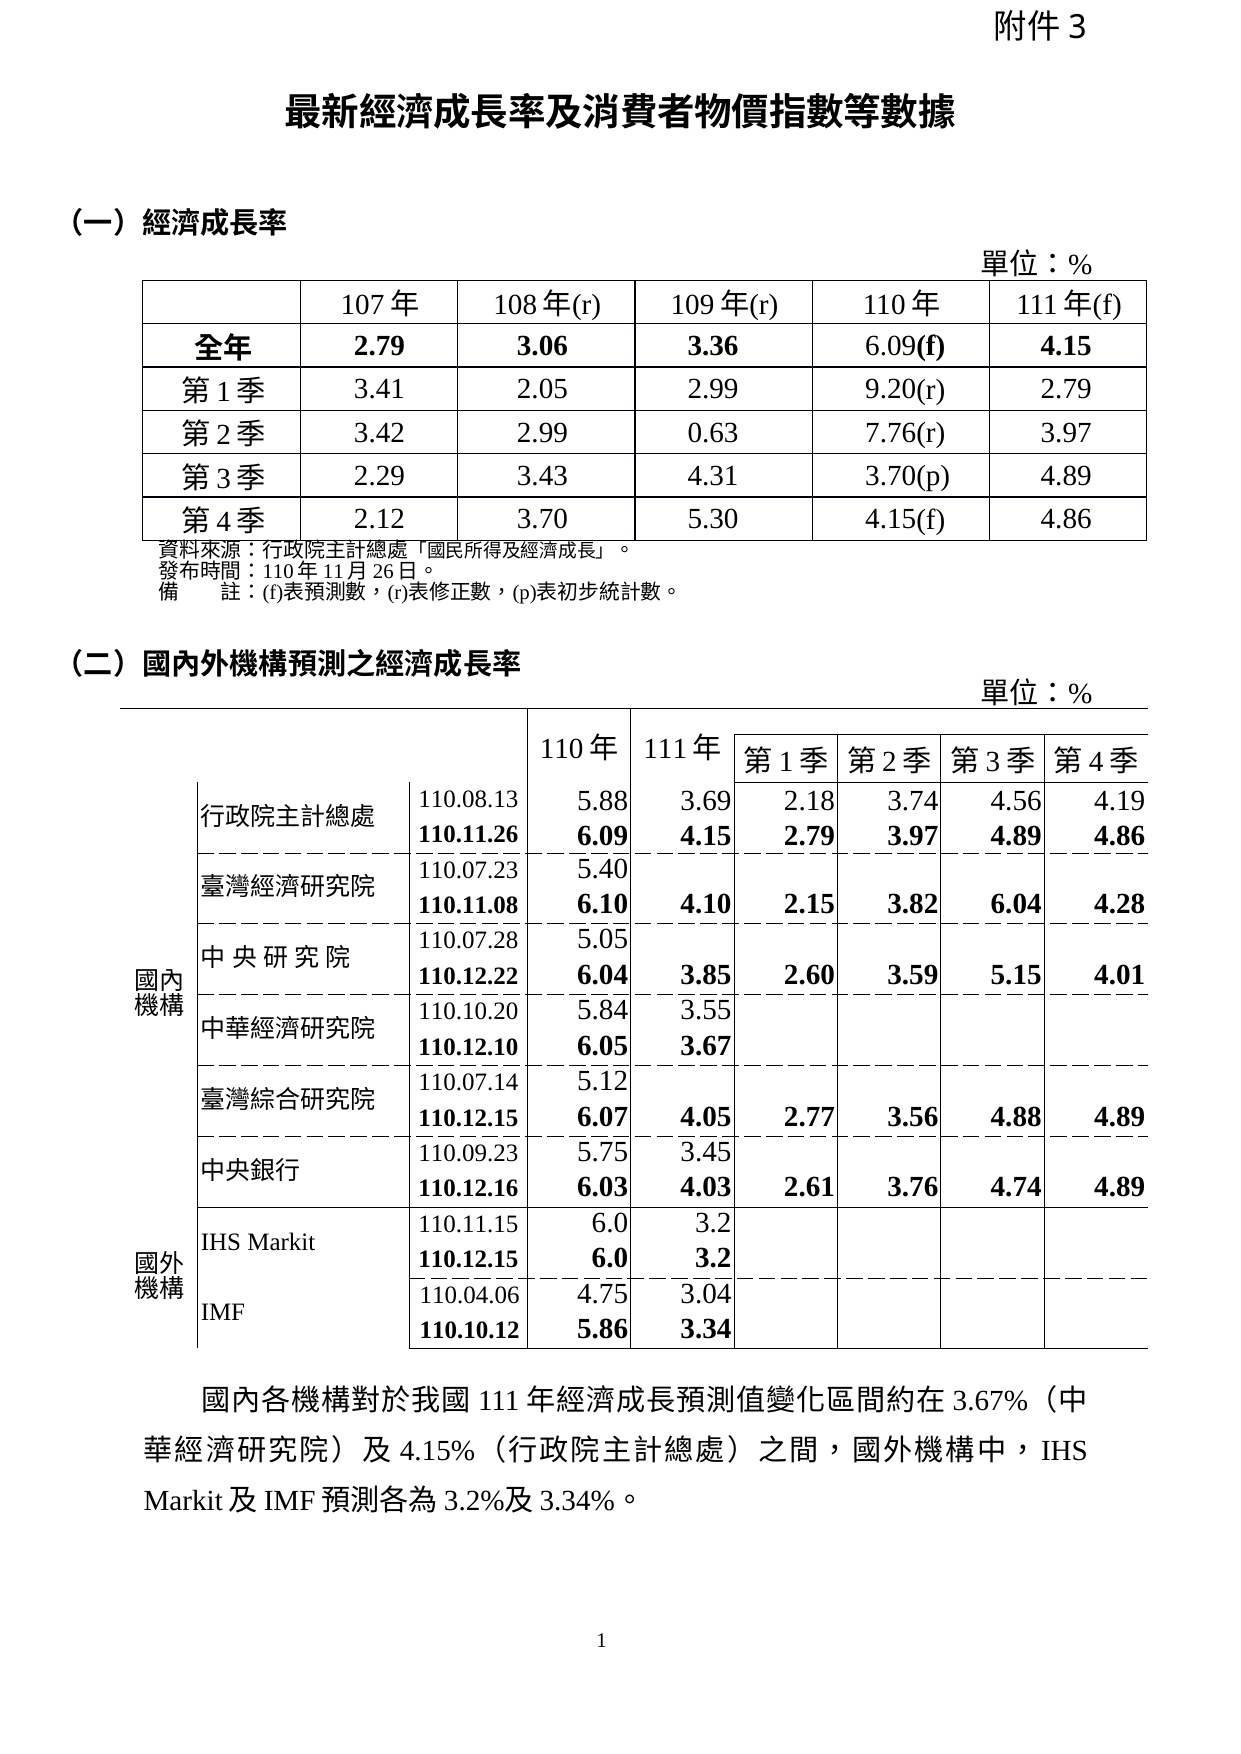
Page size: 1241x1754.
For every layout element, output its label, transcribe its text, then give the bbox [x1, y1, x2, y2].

table_cell 110.11.15 [410, 1208, 527, 1242]
table_cell 2.12 [301, 498, 457, 540]
table_header [734, 709, 837, 734]
table_cell [941, 994, 1044, 1029]
table_cell 4.89 [990, 454, 1146, 496]
table_cell 6.0 [528, 1242, 630, 1277]
table_cell 2.79 [301, 324, 457, 366]
table_cell [941, 923, 1044, 959]
table_header 108年(r) [458, 281, 634, 323]
table_cell [738, 324, 812, 366]
table_cell 110.12.10 [410, 1030, 527, 1065]
table_cell 4.89 [1045, 1171, 1148, 1207]
table_cell 3.34 [631, 1313, 734, 1348]
table_cell 5.30 [636, 498, 738, 540]
table_cell 6.04 [528, 959, 630, 994]
table_cell 3.41 [301, 368, 457, 410]
text （二）國內外機構預測之經濟成長率 [54, 641, 1053, 683]
table_cell 6.09 [528, 817, 630, 852]
table_cell 第4季 [143, 498, 300, 540]
table_cell 3.36 [636, 324, 738, 366]
table_cell 110.12.15 [410, 1100, 527, 1136]
table_cell 3.59 [838, 959, 940, 994]
text （一）經濟成長率 [54, 200, 1053, 242]
table_cell [576, 454, 634, 496]
table_cell 6.0 [528, 1208, 630, 1242]
table_cell (p) [915, 454, 989, 496]
text [994, 48, 1142, 61]
table_cell [1045, 853, 1148, 888]
table_cell 4.03 [631, 1171, 734, 1207]
table_cell [1045, 994, 1148, 1029]
table_cell [735, 1208, 837, 1242]
table_cell 3.69 [631, 782, 734, 817]
table_cell [1045, 1030, 1148, 1065]
table_cell 110.12.16 [410, 1171, 527, 1207]
table_cell 2.05 [458, 368, 576, 410]
table_cell [838, 994, 940, 1029]
table_cell [631, 1065, 734, 1100]
table_cell 第3季 [941, 735, 1044, 782]
table_cell 國內 機構 [120, 782, 197, 1207]
table_cell [838, 1278, 940, 1313]
table_cell [941, 1313, 1044, 1348]
table_cell 6.09 [813, 324, 915, 366]
table_cell [735, 1065, 837, 1100]
table_cell 3.85 [631, 959, 734, 994]
table_cell 110.09.23 [410, 1136, 527, 1171]
table_cell [1045, 1208, 1148, 1242]
table_cell [941, 1136, 1044, 1171]
table_header 110年 [813, 281, 989, 323]
table_cell [738, 498, 812, 540]
table_cell 3.67 [631, 1030, 734, 1065]
table_cell 第2季 [143, 411, 300, 453]
table_cell [735, 994, 837, 1029]
table_cell [941, 1030, 1044, 1065]
table_cell 中央研究院 [198, 923, 409, 994]
table_cell [941, 1065, 1044, 1100]
table_cell 4.01 [1045, 959, 1148, 994]
table_cell 3.06 [458, 324, 576, 366]
table_cell 4.15 [813, 498, 915, 540]
table_cell [735, 1313, 837, 1348]
table_cell 9.20 [813, 368, 915, 410]
table_cell 2.99 [636, 368, 738, 410]
table_cell 4.10 [631, 888, 734, 923]
table_cell 4.89 [1045, 1100, 1148, 1136]
table_cell 110.12.15 [410, 1242, 527, 1277]
table_cell [1045, 1242, 1148, 1277]
table_cell 110.04.06 [410, 1278, 527, 1313]
text 備 註：(f)表預測數，(r)表修正數，(p)表初步統計數。 [158, 582, 1053, 603]
table_cell 3.82 [838, 888, 940, 923]
text 單位：% [54, 683, 1092, 708]
table_header 109年(r) [636, 281, 812, 323]
table_cell 4.31 [636, 454, 738, 496]
table_cell [838, 1030, 940, 1065]
table_cell [838, 853, 940, 888]
table_cell 4.15 [631, 817, 734, 852]
table_cell 3.45 [631, 1136, 734, 1171]
table_cell 4.75 [528, 1278, 630, 1313]
table_cell [941, 1242, 1044, 1277]
table_cell 4.86 [990, 498, 1146, 540]
table_cell [738, 411, 812, 453]
text 單位：% [54, 255, 1092, 280]
table_cell 3.97 [838, 817, 940, 852]
table_cell [941, 853, 1044, 888]
table_cell IHS Markit [198, 1208, 409, 1277]
table_cell 110.10.20 [410, 994, 527, 1029]
table_cell [735, 1030, 837, 1065]
table_header 107年 [301, 281, 457, 323]
table_cell [941, 1278, 1044, 1313]
table_cell 2.99 [458, 411, 576, 453]
table_cell 4.88 [941, 1100, 1044, 1136]
table_cell 3.74 [838, 783, 940, 817]
table_cell [1045, 1313, 1148, 1348]
table_cell 5.86 [528, 1313, 630, 1348]
table_cell 6.04 [941, 888, 1044, 923]
table_cell 4.15 [990, 324, 1146, 366]
table_cell 3.04 [631, 1278, 734, 1313]
table_header [941, 709, 1044, 734]
table_cell 110.11.08 [410, 888, 527, 923]
table_cell 110.08.13 [410, 782, 527, 817]
table_cell [838, 1208, 940, 1242]
table_cell 110.12.22 [410, 959, 527, 994]
table_cell [738, 368, 812, 410]
text 國內各機構對於我國111年經濟成長預測值變化區間約在3.67%（中華經濟研究院）及4.15%（行政院主計總處）之間，國外機構中，IHS Markit及IMF預測各為3.2%及3.34%。 [143, 1370, 1088, 1520]
table_cell 2.79 [735, 817, 837, 852]
table_cell (f) [915, 324, 989, 366]
table_cell 6.05 [528, 1030, 630, 1065]
table_cell [838, 923, 940, 959]
table_header [838, 709, 941, 734]
table_cell 4.28 [1045, 888, 1148, 923]
table_cell 2.29 [301, 454, 457, 496]
table_cell 3.56 [838, 1100, 940, 1136]
table_cell 4.89 [941, 817, 1044, 852]
table_cell [576, 324, 634, 366]
table_cell 6.03 [528, 1171, 630, 1207]
table_cell [941, 1208, 1044, 1242]
table_cell 5.12 [528, 1065, 630, 1100]
table_cell (r) [915, 411, 989, 453]
table_cell IMF [198, 1278, 409, 1348]
table_cell 3.42 [301, 411, 457, 453]
table_cell 4.86 [1045, 817, 1148, 852]
table_cell 2.77 [735, 1100, 837, 1136]
table_cell 5.40 [528, 853, 630, 888]
table_cell 4.56 [941, 783, 1044, 817]
text 發布時間：110年11月26日。 [158, 562, 1053, 582]
table_cell 臺灣綜合研究院 [198, 1065, 409, 1136]
table_header 111年(f) [990, 281, 1146, 323]
table_cell [576, 498, 634, 540]
table_cell 5.05 [528, 923, 630, 959]
table_cell [1045, 1278, 1148, 1313]
table_cell 4.74 [941, 1171, 1044, 1207]
table_cell 3.2 [631, 1242, 734, 1277]
table_header 110年 [528, 709, 630, 782]
table_cell [1045, 1136, 1148, 1171]
table_header 111年 [631, 709, 734, 782]
table_cell 5.88 [528, 782, 630, 817]
table_cell (r) [915, 368, 989, 410]
table_cell 第4季 [1045, 735, 1148, 782]
table_cell 3.70 [458, 498, 576, 540]
table_cell [838, 1313, 940, 1348]
table_cell 6.10 [528, 888, 630, 923]
table_cell [735, 1136, 837, 1171]
table_cell [735, 923, 837, 959]
table_cell [1045, 923, 1148, 959]
table_cell [631, 853, 734, 888]
table_cell 110.07.28 [410, 923, 527, 959]
table_header [143, 281, 300, 323]
table_cell [735, 1278, 837, 1313]
table_cell 2.15 [735, 888, 837, 923]
table_cell 110.07.14 [410, 1065, 527, 1100]
table_cell [735, 1242, 837, 1277]
table_header [120, 709, 527, 782]
text 最新經濟成長率及消費者物價指數等數據 [187, 75, 1053, 137]
table_cell 中華經濟研究院 [198, 994, 409, 1065]
table_cell [838, 1242, 940, 1277]
table_cell 4.19 [1045, 783, 1148, 817]
table_cell 2.61 [735, 1171, 837, 1207]
table_cell 第2季 [838, 735, 940, 782]
table_cell [576, 368, 634, 410]
table_cell (f) [915, 498, 989, 540]
table_cell 110.07.23 [410, 853, 527, 888]
table_cell 中央銀行 [198, 1136, 409, 1207]
table_cell 國外 機構 [120, 1207, 197, 1348]
table_cell 全年 [143, 324, 300, 366]
table_cell 3.43 [458, 454, 576, 496]
table_cell [1045, 1065, 1148, 1100]
table_cell [576, 411, 634, 453]
text 附件3 [994, 0, 1142, 48]
table_cell 第3季 [143, 454, 300, 496]
table_cell 5.84 [528, 994, 630, 1029]
table_cell 4.05 [631, 1100, 734, 1136]
table_cell 0.63 [636, 411, 738, 453]
table_cell 110.11.26 [410, 817, 527, 852]
table_cell 5.15 [941, 959, 1044, 994]
table_cell 3.97 [990, 411, 1146, 453]
table_cell 3.76 [838, 1171, 940, 1207]
table_cell 臺灣經濟研究院 [198, 853, 409, 923]
table_cell [838, 1136, 940, 1171]
table_cell [738, 454, 812, 496]
table_header [1044, 709, 1148, 734]
table_cell 6.07 [528, 1100, 630, 1136]
table_cell 2.18 [735, 783, 837, 817]
table_cell [631, 923, 734, 959]
table_cell 3.70 [813, 454, 915, 496]
table_cell 第1季 [143, 368, 300, 410]
table_cell 110.10.12 [410, 1313, 527, 1348]
text 資料來源：行政院主計總處「國民所得及經濟成長」。 [158, 541, 1053, 562]
table_cell 2.60 [735, 959, 837, 994]
table_cell 7.76 [813, 411, 915, 453]
table_cell 5.75 [528, 1136, 630, 1171]
table_cell 2.79 [990, 368, 1146, 410]
table_cell [735, 853, 837, 888]
table_cell 第1季 [735, 735, 837, 782]
table_cell 3.55 [631, 994, 734, 1029]
table_cell [838, 1065, 940, 1100]
table_cell 行政院主計總處 [198, 782, 409, 852]
table_cell 3.2 [631, 1208, 734, 1242]
